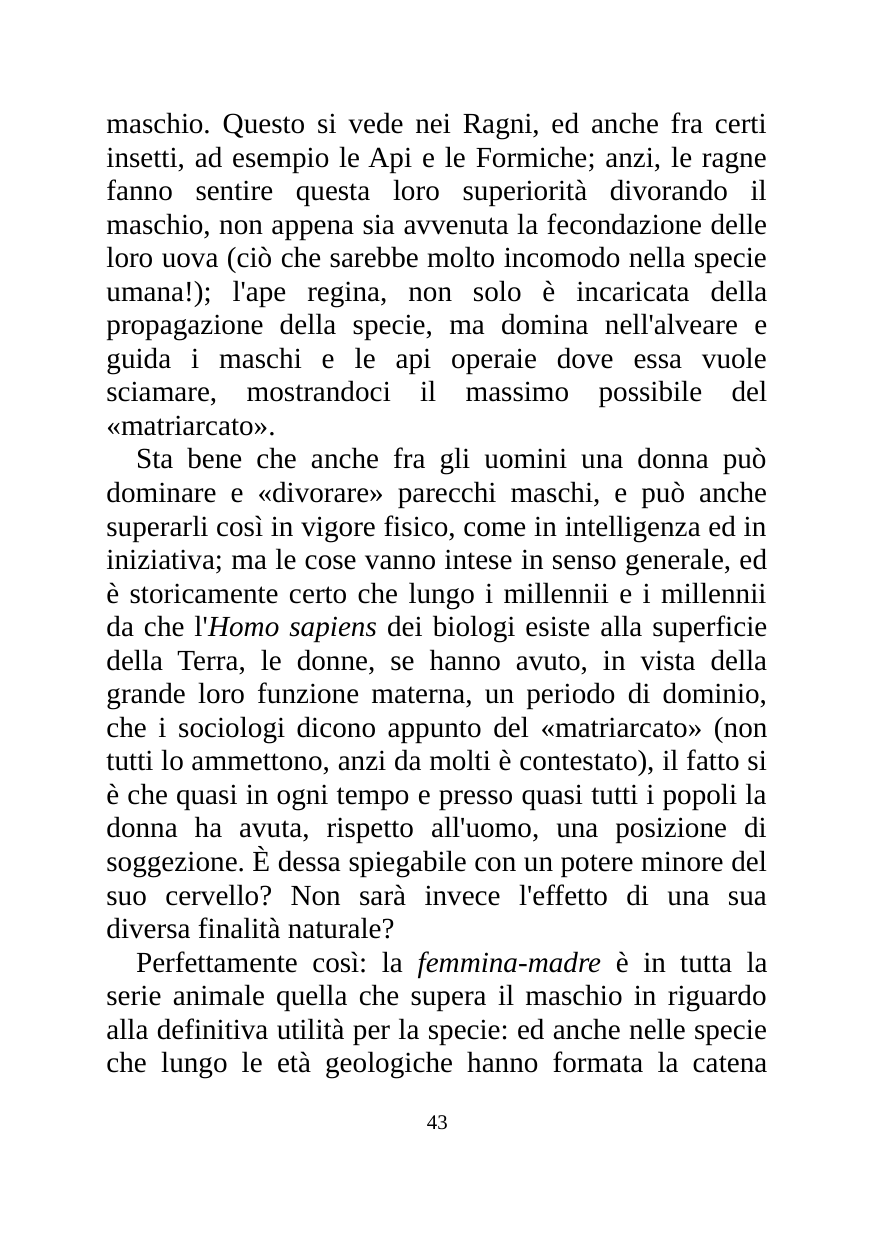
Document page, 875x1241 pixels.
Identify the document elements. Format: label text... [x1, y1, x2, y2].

text maschio. Questo si vede nei Ragni, ed anche fra certi insetti, ad esempio le Api e le Formiche; anzi, le ragne fanno sentire questa loro superiorità divorando il maschio, non appena sia avvenuta la fecondazione delle loro uova (ciò che sarebbe molto incomodo nella specie umana!); l'ape regina, non solo è incaricata della propagazione della specie, ma domina nell'alveare e guida i maschi e le api operaie dove essa vuole sciamare, mostrandoci il massimo possibile del «matriarcato». [106, 106, 768, 442]
text Sta bene che anche fra gli uomini una donna può dominare e «divorare» parecchi maschi, e può anche superarli così in vigore fisico, come in intelligenza ed in iniziativa; ma le cose vanno intese in senso generale, ed è storicamente certo che lungo i millennii e i millennii da che l'Homo sapiens dei biologi esiste alla superficie della Terra, le donne, se hanno avuto, in vista della grande loro funzione materna, un periodo di dominio, che i sociologi dicono appunto del «matriarcato» (non tutti lo ammettono, anzi da molti è contestato), il fatto si è che quasi in ogni tempo e presso quasi tutti i popoli la donna ha avuta, rispetto all'uomo, una posizione di soggezione. È dessa spiegabile con un potere minore del suo cervello? Non sarà invece l'effetto di una sua diversa finalità naturale? [106, 442, 768, 945]
text Perfettamente così: la femmina-madre è in tutta la serie animale quella che supera il maschio in riguardo alla definitiva utilità per la specie: ed anche nelle specie che lungo le età geologiche hanno formata la catena [106, 945, 768, 1079]
